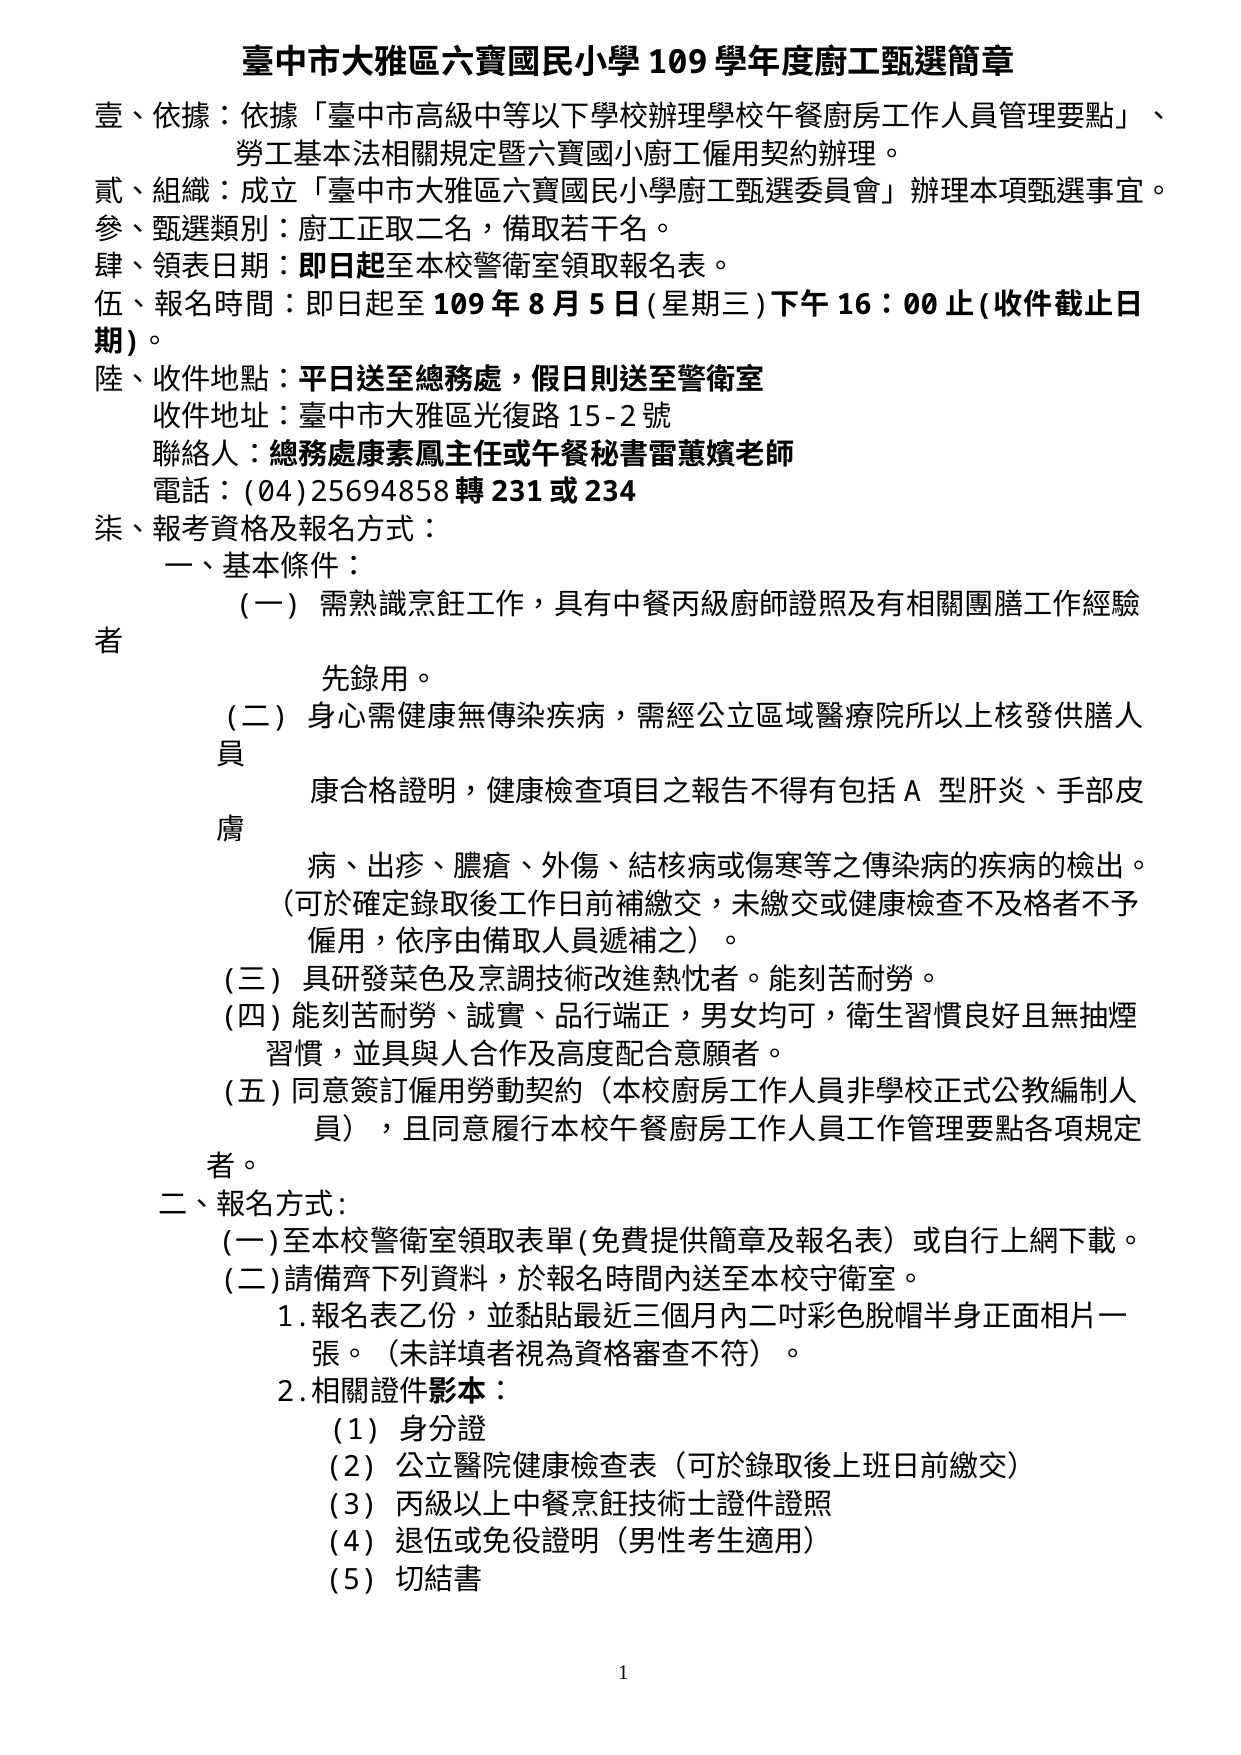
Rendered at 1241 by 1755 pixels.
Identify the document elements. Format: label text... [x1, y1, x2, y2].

text 貳、組織：成立「臺中市大雅區六寶國民小學廚工甄選委員會」辦理本項甄選事宜。 [94, 172, 1144, 209]
text (一) 需熟識烹飪工作，具有中餐丙級廚師證照及有相關團膳工作經驗者 [94, 584, 1144, 659]
text 參、甄選類別：廚工正取二名，備取若干名。 [94, 209, 1144, 247]
text (4) 退伍或免役證明（男性考生適用） [106, 1522, 1144, 1559]
text 1.報名表乙份，並黏貼最近三個月內二吋彩色脫帽半身正面相片一 [206, 1297, 1144, 1334]
text 員），且同意履行本校午餐廚房工作人員工作管理要點各項規定者。 [150, 1109, 1144, 1184]
text (一)至本校警衛室領取表單(免費提供簡章及報名表）或自行上網下載。 [148, 1222, 1144, 1259]
text 二、報名方式: [94, 1184, 1144, 1222]
text (四) 能刻苦耐勞、誠實、品行端正，男女均可，衛生習慣良好且無抽煙 [150, 997, 1144, 1034]
text (5) 切結書 [106, 1559, 1144, 1597]
text 臺中市大雅區六寶國民小學109學年度廚工甄選簡章 [94, 17, 1144, 80]
text 收件地址：臺中市大雅區光復路15-2號 [94, 397, 1144, 434]
text 聯絡人：總務處康素鳳主任或午餐秘書雷蕙嬪老師 [94, 434, 1144, 472]
text 壹、依據：依據「臺中市高級中等以下學校辦理學校午餐廚房工作人員管理要點」、勞工基本法相關規定暨六寶國小廚工僱用契約辦理。 [94, 97, 1144, 172]
text 習慣，並具與人合作及高度配合意願者。 [119, 1034, 1144, 1072]
text (2) 公立醫院健康檢查表（可於錄取後上班日前繳交） [106, 1447, 1144, 1484]
text (二) 身心需健康無傳染疾病，需經公立區域醫療院所以上核發供膳人員 [150, 697, 1144, 772]
text 僱用，依序由備取人員遞補之）。 [150, 922, 1144, 959]
text (1) 身分證 [206, 1409, 1144, 1447]
text 柒、報考資格及報名方式： [94, 509, 1144, 547]
text 一、基本條件： [94, 547, 1144, 584]
text 張。（未詳填者視為資格審查不符）。 [206, 1334, 1144, 1372]
text 電話：(04)25694858轉231或234 [94, 472, 1144, 509]
text 病、出疹、膿瘡、外傷、結核病或傷寒等之傳染病的疾病的檢出。 [150, 847, 1144, 884]
text 陸、收件地點：平日送至總務處，假日則送至警衛室 [94, 359, 1144, 397]
text 肆、領表日期：即日起至本校警衛室領取報名表。 [94, 247, 1144, 284]
text (二)請備齊下列資料，於報名時間內送至本校守衛室。 [150, 1259, 1144, 1297]
text 康合格證明，健康檢查項目之報告不得有包括A 型肝炎、手部皮膚 [150, 772, 1144, 847]
text 先錄用。 [94, 659, 1144, 697]
text 伍、報名時間：即日起至109年8月5日(星期三)下午16：00止(收件截止日期)。 [94, 284, 1144, 359]
text （可於確定錄取後工作日前補繳交，未繳交或健康檢查不及格者不予 [119, 884, 1144, 922]
text (三) 具研發菜色及烹調技術改進熱忱者。能刻苦耐勞。 [150, 959, 1144, 997]
text (五) 同意簽訂僱用勞動契約（本校廚房工作人員非學校正式公教編制人 [150, 1072, 1144, 1109]
text 2.相關證件影本： [206, 1372, 1144, 1409]
text (3) 丙級以上中餐烹飪技術士證件證照 [106, 1484, 1144, 1522]
